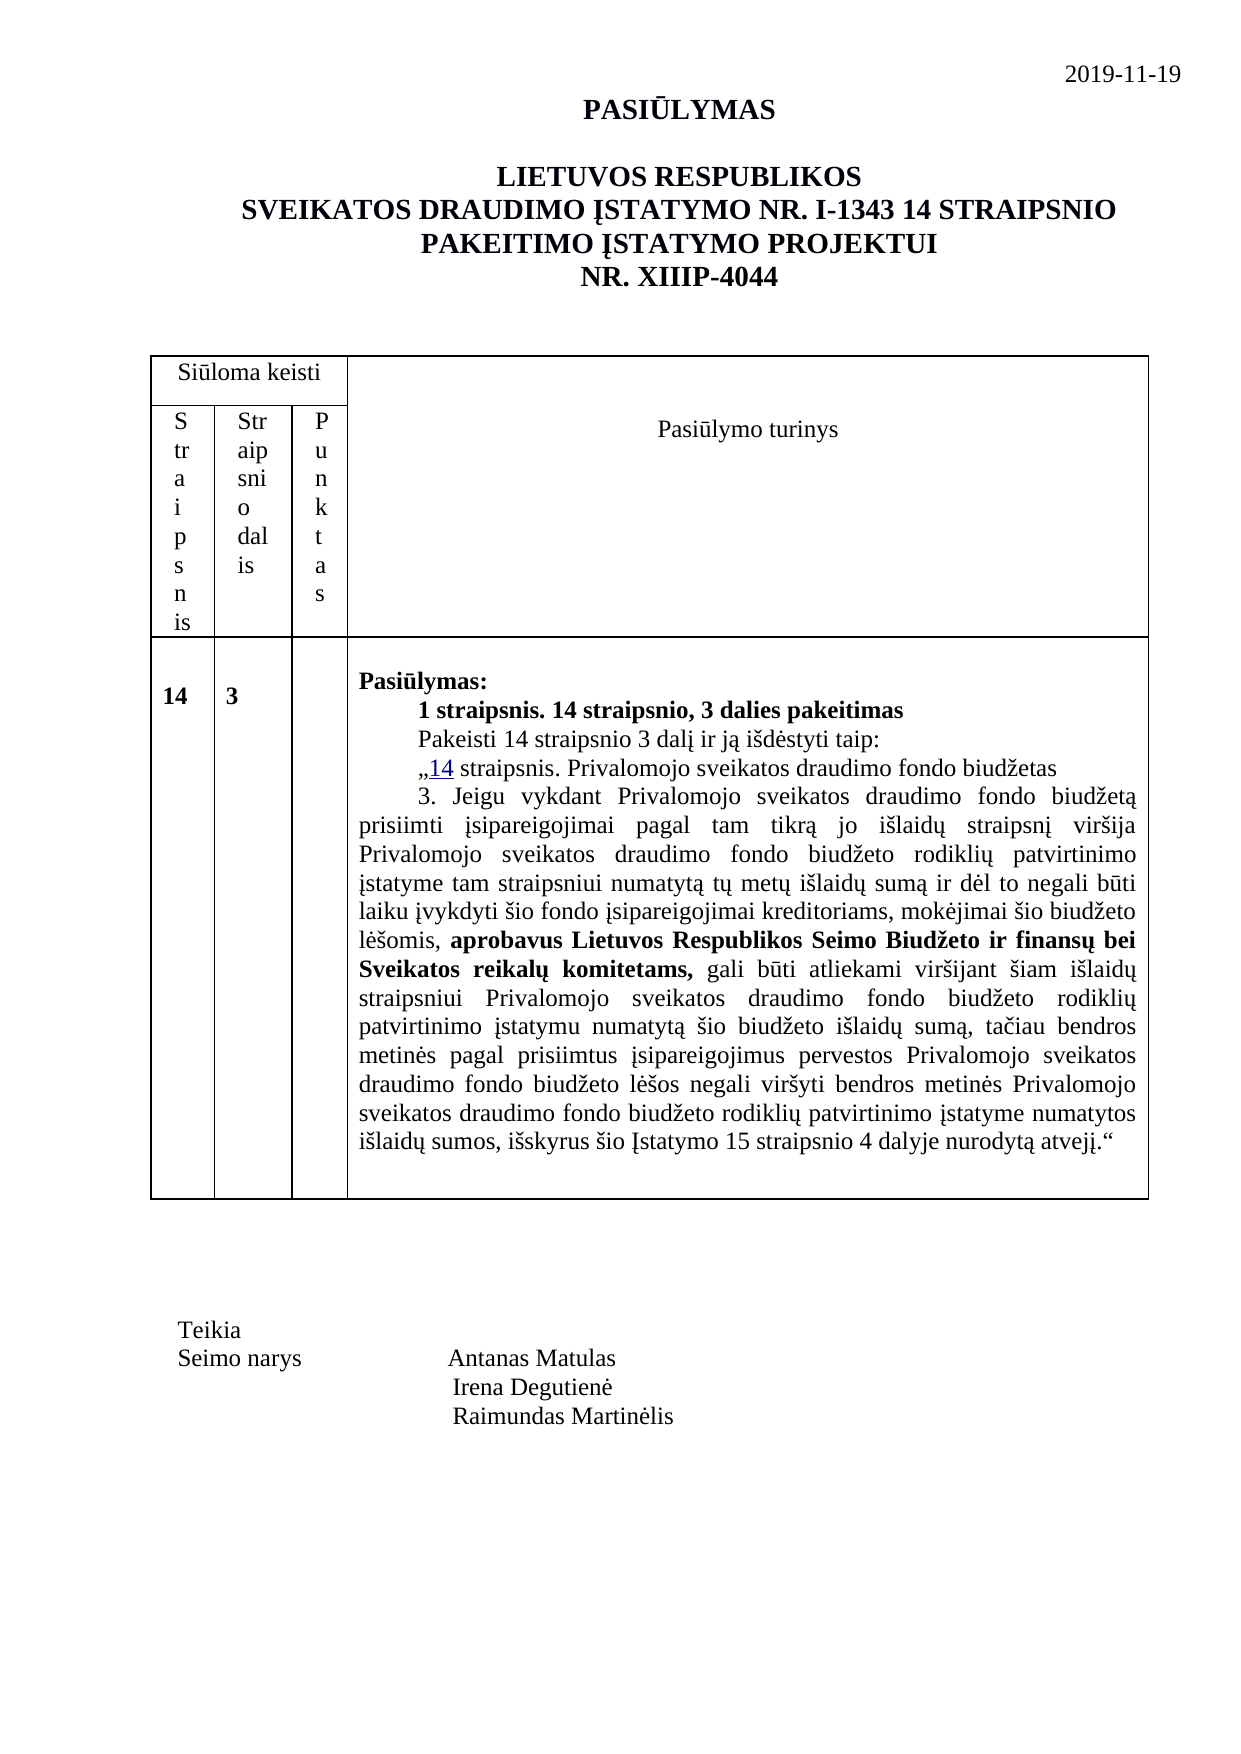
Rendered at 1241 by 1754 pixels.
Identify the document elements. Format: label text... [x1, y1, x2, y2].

table_header Siūloma keisti [152, 357, 347, 404]
table_header Pasiūlymo turinys [348, 357, 1148, 636]
text Teikia [177, 1315, 1181, 1343]
text PASIŪLYMAS [177, 88, 1181, 125]
table_cell Straipsnis [152, 406, 214, 636]
table_cell Straipsnio dalis [215, 406, 291, 636]
table_cell 14 [152, 638, 214, 1198]
text 2019-11-19 [177, 59, 1181, 88]
table_cell 3 [215, 638, 291, 1198]
text LIETUVOS RESPUBLIKOS [177, 159, 1181, 192]
text Raimundas Martinėlis [177, 1401, 1181, 1430]
text SVEIKATOS DRAUDIMO ĮSTATYMO NR. I-1343 14 STRAIPSNIO PAKEITIMO ĮSTATYMO PROJEKTUI [177, 192, 1181, 259]
text NR. XIIIP-4044 [177, 259, 1181, 293]
text Irena Degutienė [177, 1372, 1181, 1401]
table_cell [293, 638, 347, 1198]
table_cell Punktas [293, 406, 347, 636]
text Seimo narys Antanas Matulas [177, 1343, 1181, 1372]
table_cell Pasiūlymas: 1 straipsnis. 14 straipsnio, 3 dalies pakeitimas Pakeisti 14 straipsnio 3 dalį ir ją išdėstyti taip: „14 straipsnis. Privalomojo sveikatos draudimo fondo biudžetas 3. Jeigu vykdant Privalomojo sveikatos draudimo fondo biudžetą prisiimti įsipareigojimai pagal tam tikrą jo išlaidų straipsnį viršija Privalomojo sveikatos draudimo fondo biudžeto rodiklių patvirtinimo įstatyme tam straipsniui numatytą tų metų išlaidų sumą ir dėl to negali būti laiku įvykdyti šio fondo įsipareigojimai kreditoriams, mokėjimai šio biudžeto lėšomis, aprobavus Lietuvos Respublikos Seimo Biudžeto ir finansų bei Sveikatos reikalų komitetams, gali būti atliekami viršijant šiam išlaidų straipsniui Privalomojo sveikatos draudimo fondo biudžeto rodiklių patvirtinimo įstatymu numatytą šio biudžeto išlaidų sumą, tačiau bendros metinės pagal prisiimtus įsipareigojimus pervestos Privalomojo sveikatos draudimo fondo biudžeto lėšos negali viršyti bendros metinės Privalomojo sveikatos draudimo fondo biudžeto rodiklių patvirtinimo įstatyme numatytos išlaidų sumos, išskyrus šio Įstatymo 15 straipsnio 4 dalyje nurodytą atvejį.“ [348, 638, 1148, 1198]
